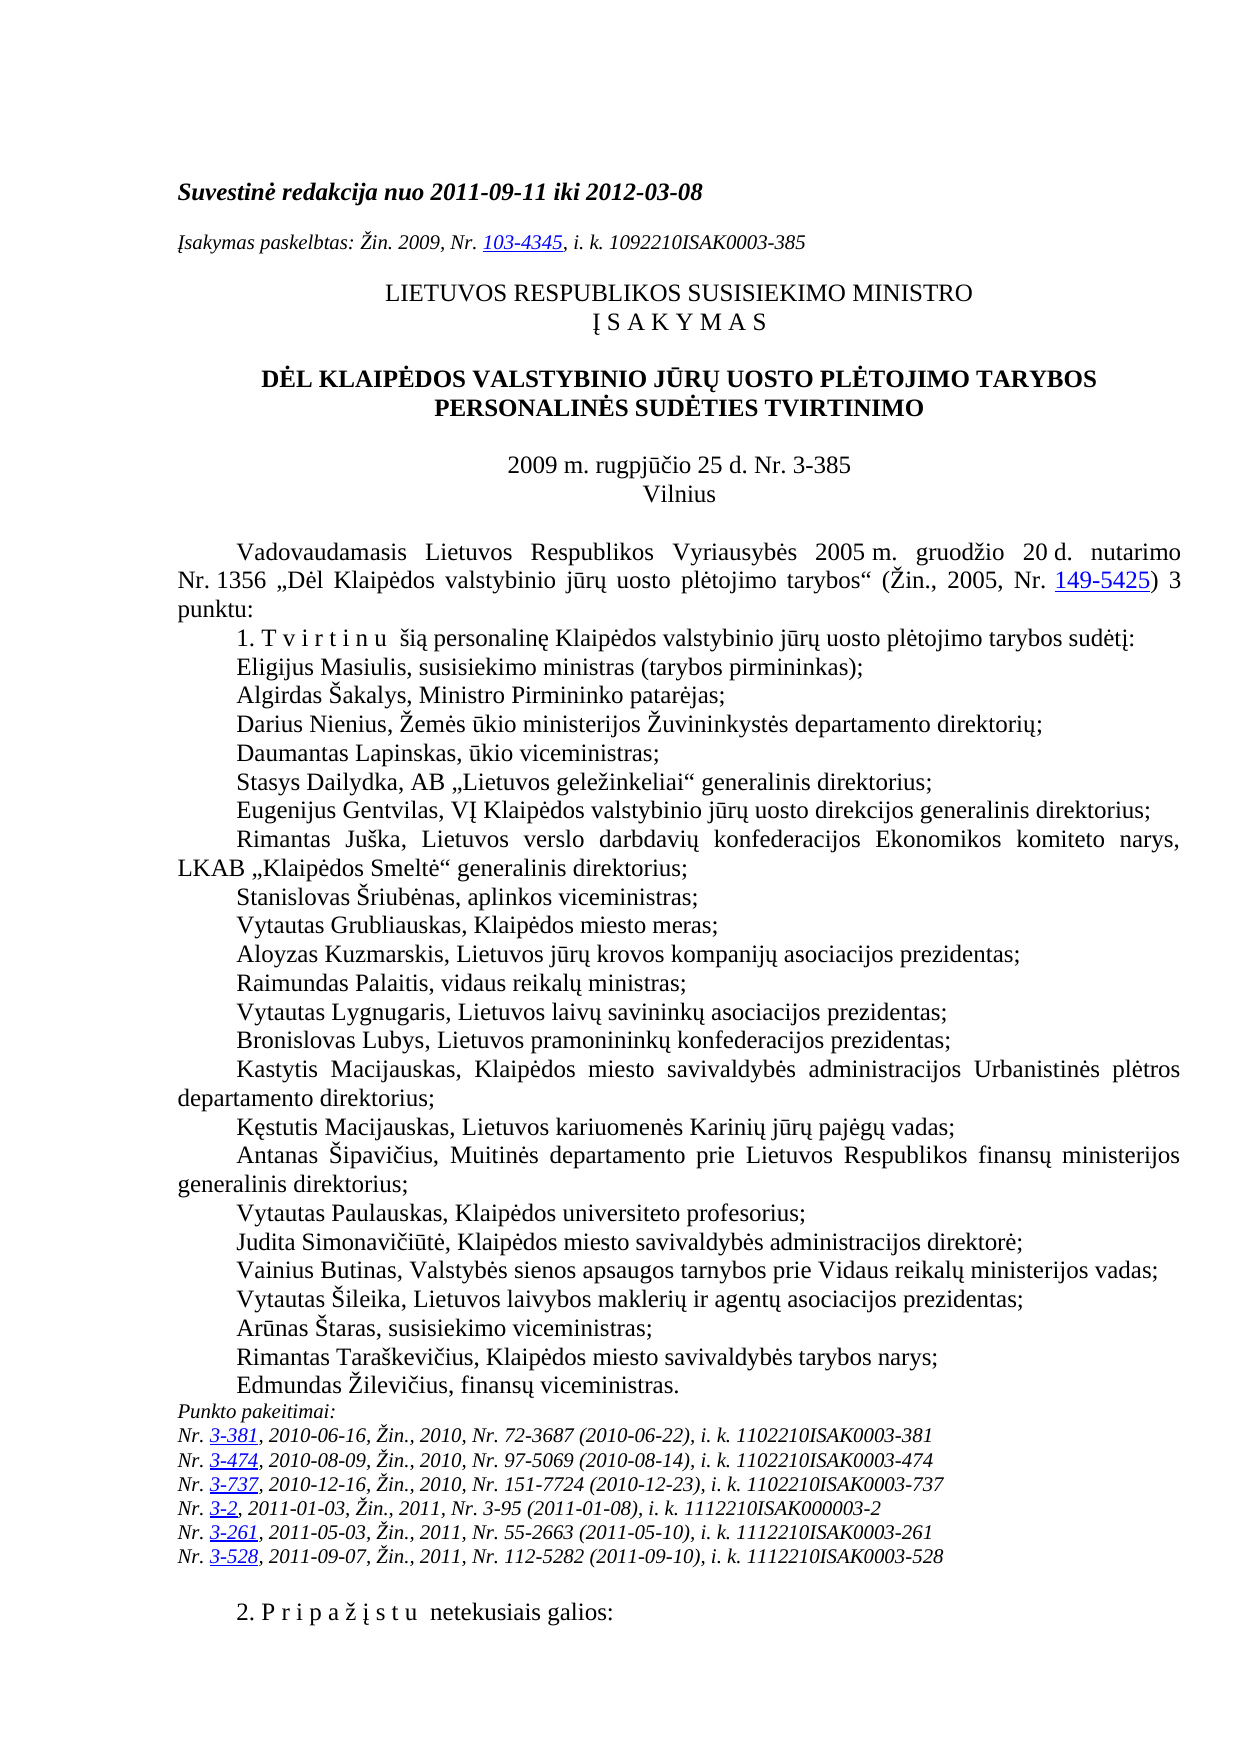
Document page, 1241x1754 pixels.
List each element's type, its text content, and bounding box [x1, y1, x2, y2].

text Stanislovas Šriubėnas, aplinkos viceministras; [177, 882, 1181, 911]
text Vytautas Lygnugaris, Lietuvos laivų savininkų asociacijos prezidentas; [177, 997, 1181, 1026]
text Vilnius [177, 479, 1181, 508]
text 2009 m. rugpjūčio 25 d. Nr. 3-385 [177, 451, 1181, 479]
text Antanas Šipavičius, Muitinės departamento prie Lietuvos Respublikos finansų ministerijos generalinis direktorius; [177, 1141, 1181, 1198]
text Judita Simonavičiūtė, Klaipėdos miesto savivaldybės administracijos direktorė; [177, 1227, 1181, 1256]
text Arūnas Štaras, susisiekimo viceministras; [177, 1313, 1181, 1342]
text Edmundas Žilevičius, finansų viceministras. [177, 1371, 1181, 1399]
text Vytautas Šileika, Lietuvos laivybos maklerių ir agentų asociacijos prezidentas; [177, 1284, 1181, 1313]
text Eligijus Masiulis, susisiekimo ministras (tarybos pirmininkas); [177, 652, 1181, 681]
text Nr. 3-528, 2011-09-07, Žin., 2011, Nr. 112-5282 (2011-09-10), i. k. 1112210ISAK0003-528 [177, 1544, 1181, 1568]
text Aloyzas Kuzmarskis, Lietuvos jūrų krovos kompanijų asociacijos prezidentas; [177, 939, 1181, 968]
text LIETUVOS RESPUBLIKOS SUSISIEKIMO MINISTRO [177, 278, 1181, 307]
text 1. Tvirtinu šią personalinę Klaipėdos valstybinio jūrų uosto plėtojimo tarybos sudėtį: [177, 623, 1181, 652]
text Nr. 3-2, 2011-01-03, Žin., 2011, Nr. 3-95 (2011-01-08), i. k. 1112210ISAK000003-2 [177, 1496, 1181, 1520]
text Punkto pakeitimai: [177, 1399, 1181, 1423]
text Daumantas Lapinskas, ūkio viceministras; [177, 738, 1181, 767]
text Kastytis Macijauskas, Klaipėdos miesto savivaldybės administracijos Urbanistinės plėtros departamento direktorius; [177, 1054, 1181, 1112]
text Kęstutis Macijauskas, Lietuvos kariuomenės Karinių jūrų pajėgų vadas; [177, 1112, 1181, 1141]
text ĮSAKYMAS [177, 307, 1181, 336]
text Stasys Dailydka, AB „Lietuvos geležinkeliai“ generalinis direktorius; [177, 767, 1181, 796]
text Vytautas Paulauskas, Klaipėdos universiteto profesorius; [177, 1198, 1181, 1227]
text Nr. 3-381, 2010-06-16, Žin., 2010, Nr. 72-3687 (2010-06-22), i. k. 1102210ISAK0003-381 [177, 1423, 1181, 1447]
text Rimantas Juška, Lietuvos verslo darbdavių konfederacijos Ekonomikos komiteto narys, LKAB „Klaipėdos Smeltė“ generalinis direktorius; [177, 824, 1181, 882]
text Eugenijus Gentvilas, VĮ Klaipėdos valstybinio jūrų uosto direkcijos generalinis direktorius; [177, 796, 1181, 824]
text Rimantas Taraškevičius, Klaipėdos miesto savivaldybės tarybos narys; [177, 1342, 1181, 1371]
text Raimundas Palaitis, vidaus reikalų ministras; [177, 968, 1181, 997]
text Dėl KLAIPĖDOS VALSTYBINIO JŪRŲ UOSTO PLĖTOJIMO TARYBOS PERSONALINĖS SUDĖTIES TVIRTINIMO [177, 364, 1181, 422]
text Suvestinė redakcija nuo 2011-09-11 iki 2012-03-08 [177, 177, 1181, 206]
text Vadovaudamasis Lietuvos Respublikos Vyriausybės 2005 m. gruodžio 20 d. nutarimo Nr. 1356 „Dėl Klaipėdos valstybinio jūrų uosto plėtojimo tarybos“ (Žin., 2005, Nr. 149-5425) 3 punktu: [177, 537, 1181, 623]
text Vainius Butinas, Valstybės sienos apsaugos tarnybos prie Vidaus reikalų ministerijos vadas; [177, 1256, 1181, 1284]
text Nr. 3-474, 2010-08-09, Žin., 2010, Nr. 97-5069 (2010-08-14), i. k. 1102210ISAK0003-474 [177, 1447, 1181, 1472]
text Nr. 3-261, 2011-05-03, Žin., 2011, Nr. 55-2663 (2011-05-10), i. k. 1112210ISAK0003-261 [177, 1520, 1181, 1544]
text Algirdas Šakalys, Ministro Pirmininko patarėjas; [177, 681, 1181, 709]
text Nr. 3-737, 2010-12-16, Žin., 2010, Nr. 151-7724 (2010-12-23), i. k. 1102210ISAK0003-737 [177, 1472, 1181, 1496]
text 2. Pripažįstu netekusiais galios: [177, 1597, 1181, 1625]
text Vytautas Grubliauskas, Klaipėdos miesto meras; [177, 911, 1181, 939]
text Darius Nienius, Žemės ūkio ministerijos Žuvininkystės departamento direktorių; [177, 709, 1181, 738]
text Bronislovas Lubys, Lietuvos pramonininkų konfederacijos prezidentas; [177, 1026, 1181, 1054]
text Įsakymas paskelbtas: Žin. 2009, Nr. 103-4345, i. k. 1092210ISAK0003-385 [177, 230, 1181, 254]
